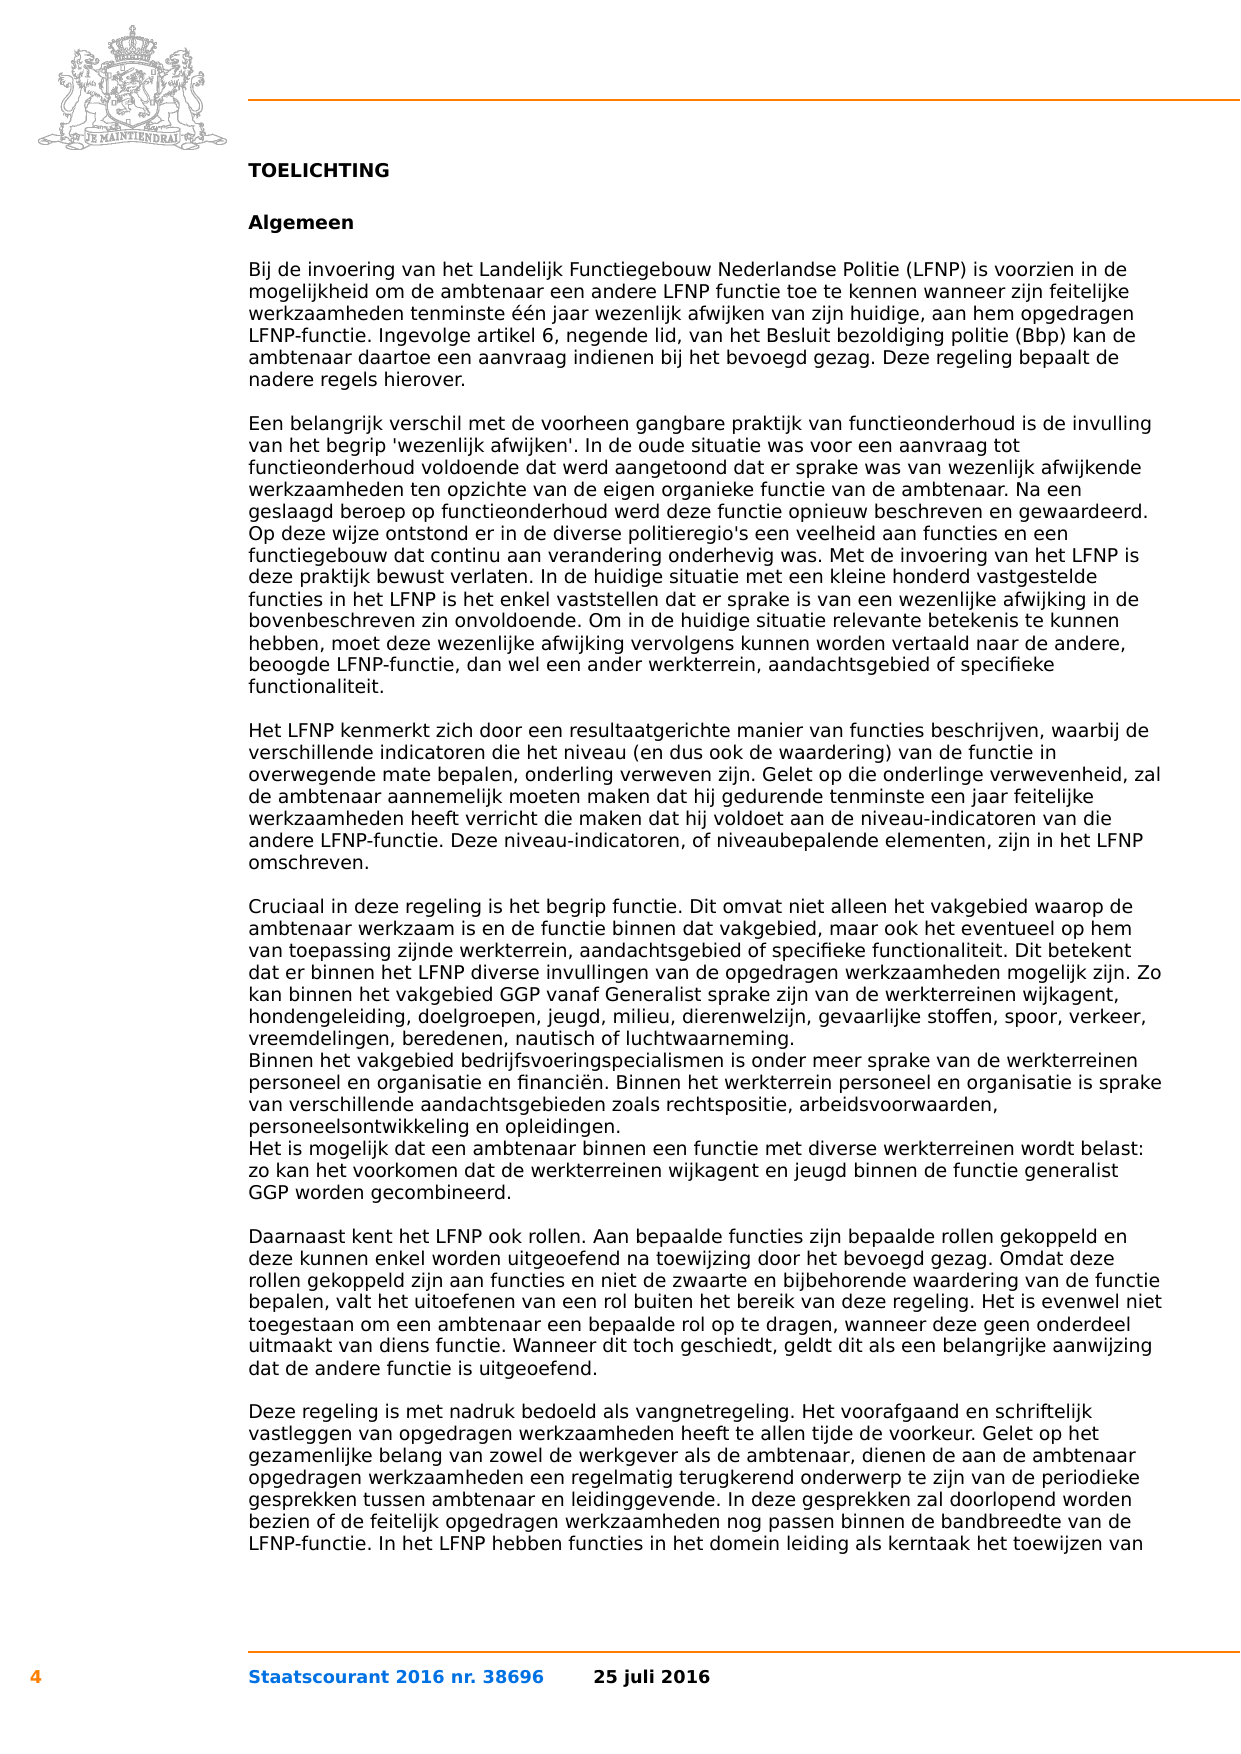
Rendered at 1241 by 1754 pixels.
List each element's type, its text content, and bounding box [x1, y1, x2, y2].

text Bij de invoering van het Landelijk Functiegebouw Nederlandse Politie (LFNP) is voorzien in de mogelijkheid om de ambtenaar een andere LFNP functie toe te kennen wanneer zijn feitelijke werkzaamheden tenminste één jaar wezenlijk afwijken van zijn huidige, aan hem opgedragen LFNP-functie. Ingevolge artikel 6, negende lid, van het Besluit bezoldiging politie (Bbp) kan de ambtenaar daartoe een aanvraag indienen bij het bevoegd gezag. Deze regeling bepaalt de nadere regels hierover. [248, 259, 1163, 391]
text Het LFNP kenmerkt zich door een resultaatgerichte manier van functies beschrijven, waarbij de verschillende indicatoren die het niveau (en dus ook de waardering) van de functie in overwegende mate bepalen, onderling verweven zijn. Gelet op die onderlinge verwevenheid, zal de ambtenaar aannemelijk moeten maken dat hij gedurende tenminste een jaar feitelijke werkzaamheden heeft verricht die maken dat hij voldoet aan de niveau-indicatoren van die andere LFNP-functie. Deze niveau-indicatoren, of niveaubepalende elementen, zijn in het LFNP omschreven. [248, 720, 1163, 874]
text Een belangrijk verschil met de voorheen gangbare praktijk van functieonderhoud is de invulling van het begrip 'wezenlijk afwijken'. In de oude situatie was voor een aanvraag tot functieonderhoud voldoende dat werd aangetoond dat er sprake was van wezenlijk afwijkende werkzaamheden ten opzichte van de eigen organieke functie van de ambtenaar. Na een geslaagd beroep op functieonderhoud werd deze functie opnieuw beschreven en gewaardeerd. Op deze wijze ontstond er in de diverse politieregio's een veelheid aan functies en een functiegebouw dat continu aan verandering onderhevig was. Met de invoering van het LFNP is deze praktijk bewust verlaten. In de huidige situatie met een kleine honderd vastgestelde functies in het LFNP is het enkel vaststellen dat er sprake is van een wezenlijke afwijking in de bovenbeschreven zin onvoldoende. Om in de huidige situatie relevante betekenis te kunnen hebben, moet deze wezenlijke afwijking vervolgens kunnen worden vertaald naar de andere, beoogde LFNP-functie, dan wel een ander werkterrein, aandachtsgebied of specifieke functionaliteit. [248, 413, 1163, 698]
picture [38, 25, 227, 150]
subtitle Algemeen [248, 212, 1163, 234]
text Daarnaast kent het LFNP ook rollen. Aan bepaalde functies zijn bepaalde rollen gekoppeld en deze kunnen enkel worden uitgeoefend na toewijzing door het bevoegd gezag. Omdat deze rollen gekoppeld zijn aan functies en niet de zwaarte en bijbehorende waardering van de functie bepalen, valt het uitoefenen van een rol buiten het bereik van deze regeling. Het is evenwel niet toegestaan om een ambtenaar een bepaalde rol op te dragen, wanneer deze geen onderdeel uitmaakt van diens functie. Wanneer dit toch geschiedt, geldt dit als een belangrijke aanwijzing dat de andere functie is uitgeoefend. [248, 1226, 1163, 1379]
subtitle TOELICHTING [248, 160, 1163, 182]
text Het is mogelijk dat een ambtenaar binnen een functie met diverse werkterreinen wordt belast: zo kan het voorkomen dat de werkterreinen wijkagent en jeugd binnen de functie generalist GGP worden gecombineerd. [248, 1138, 1163, 1204]
text Binnen het vakgebied bedrijfsvoeringspecialismen is onder meer sprake van de werkterreinen personeel en organisatie en financiën. Binnen het werkterrein personeel en organisatie is sprake van verschillende aandachtsgebieden zoals rechtspositie, arbeidsvoorwaarden, personeelsontwikkeling en opleidingen. [248, 1050, 1163, 1138]
text Cruciaal in deze regeling is het begrip functie. Dit omvat niet alleen het vakgebied waarop de ambtenaar werkzaam is en de functie binnen dat vakgebied, maar ook het eventueel op hem van toepassing zijnde werkterrein, aandachtsgebied of specifieke functionaliteit. Dit betekent dat er binnen het LFNP diverse invullingen van de opgedragen werkzaamheden mogelijk zijn. Zo kan binnen het vakgebied GGP vanaf Generalist sprake zijn van de werkterreinen wijkagent, hondengeleiding, doelgroepen, jeugd, milieu, dierenwelzijn, gevaarlijke stoffen, spoor, verkeer, vreemdelingen, beredenen, nautisch of luchtwaarneming. [248, 896, 1163, 1050]
text Deze regeling is met nadruk bedoeld als vangnetregeling. Het voorafgaand en schriftelijk vastleggen van opgedragen werkzaamheden heeft te allen tijde de voorkeur. Gelet op het gezamenlijke belang van zowel de werkgever als de ambtenaar, dienen de aan de ambtenaar opgedragen werkzaamheden een regelmatig terugkerend onderwerp te zijn van de periodieke gesprekken tussen ambtenaar en leidinggevende. In deze gesprekken zal doorlopend worden bezien of de feitelijk opgedragen werkzaamheden nog passen binnen de bandbreedte van de LFNP-functie. In het LFNP hebben functies in het domein leiding als kerntaak het toewijzen van [248, 1401, 1163, 1555]
